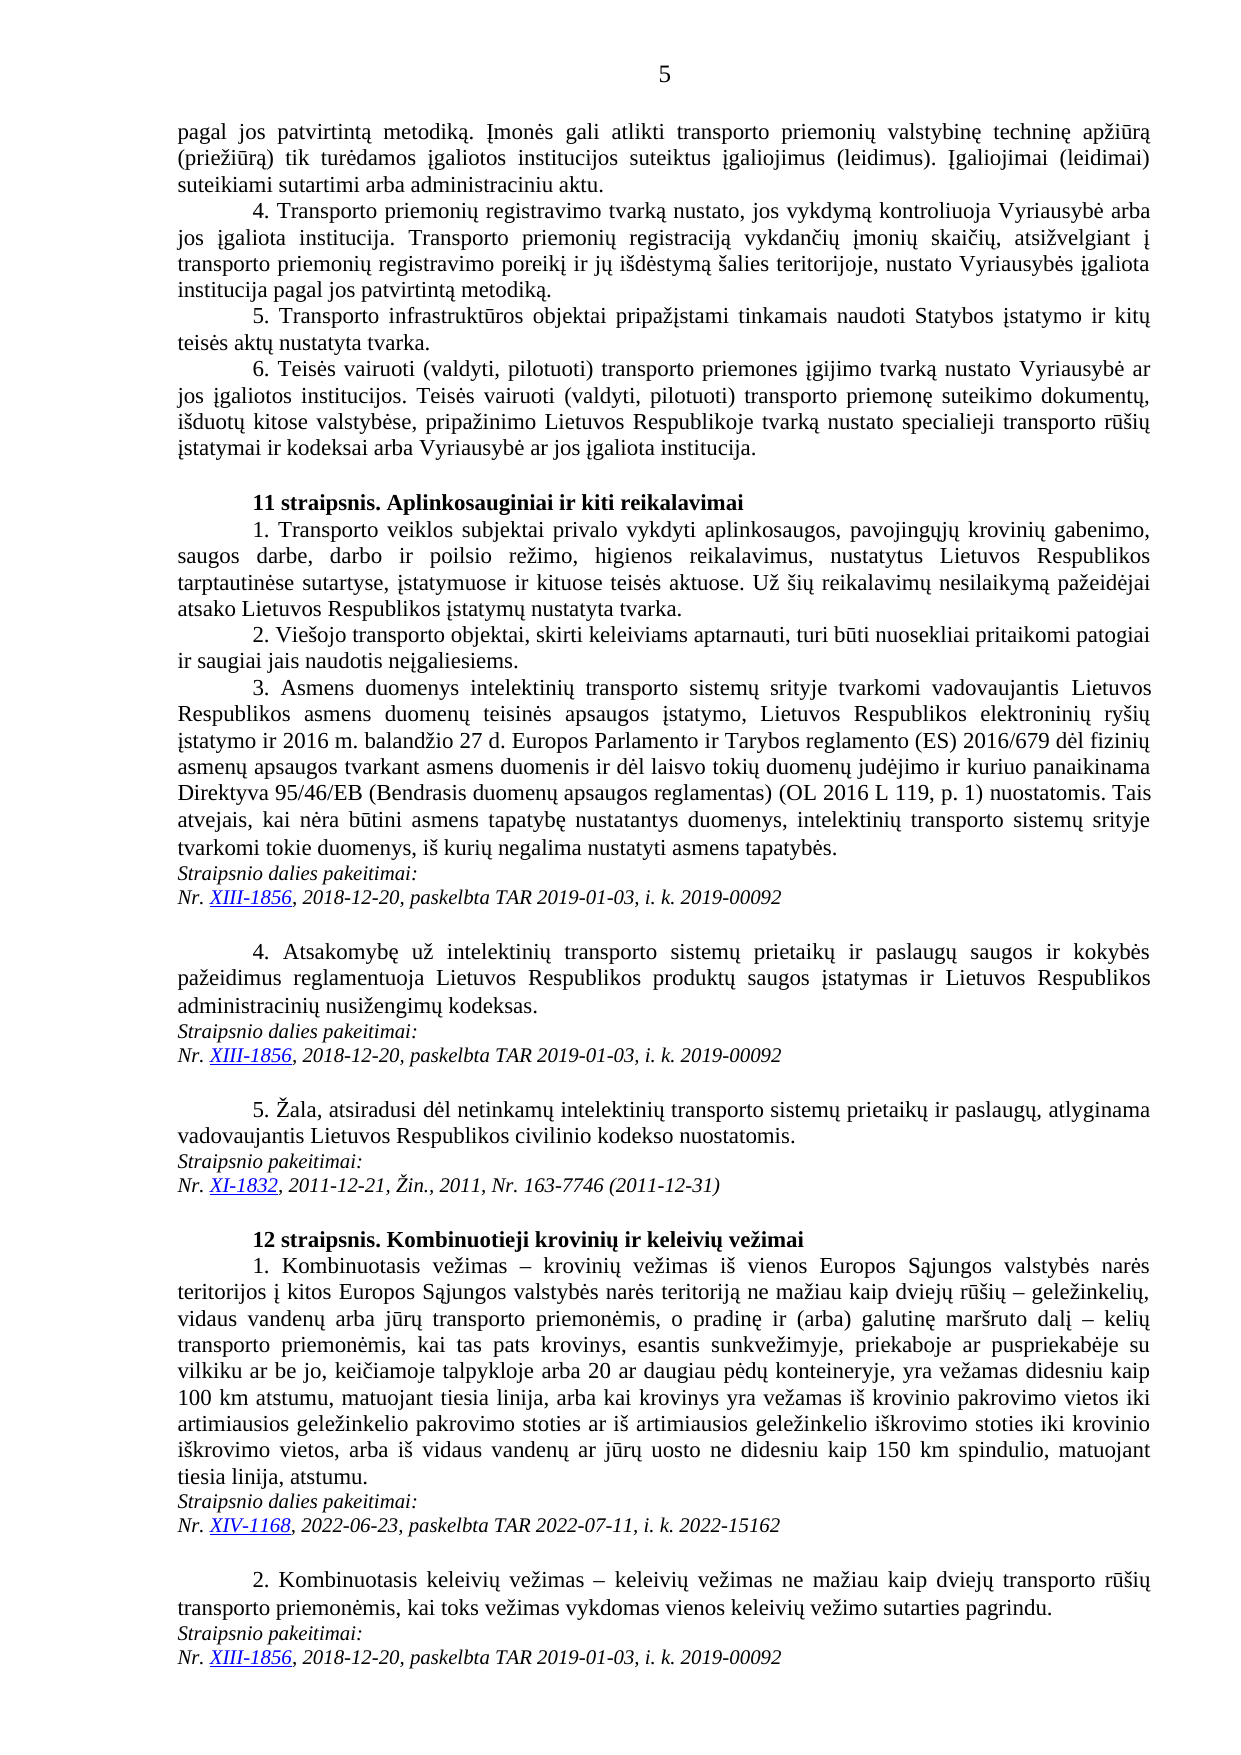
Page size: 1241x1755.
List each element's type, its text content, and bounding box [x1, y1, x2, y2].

text pagal jos patvirtintą metodiką. Įmonės gali atlikti transporto priemonių valstybinę techninę apžiūrą (priežiūrą) tik turėdamos įgaliotos institucijos suteiktus įgaliojimus (leidimus). Įgaliojimai (leidimai) suteikiami sutartimi arba administraciniu aktu. [177, 118, 1152, 197]
text 1. Transporto veiklos subjektai privalo vykdyti aplinkosaugos, pavojingųjų krovinių gabenimo, saugos darbe, darbo ir poilsio režimo, higienos reikalavimus, nustatytus Lietuvos Respublikos tarptautinėse sutartyse, įstatymuose ir kituose teisės aktuose. Už šių reikalavimų nesilaikymą pažeidėjai atsako Lietuvos Respublikos įstatymų nustatyta tvarka. [177, 516, 1152, 621]
text 1. Kombinuotasis vežimas – krovinių vežimas iš vienos Europos Sąjungos valstybės narės teritorijos į kitos Europos Sąjungos valstybės narės teritoriją ne mažiau kaip dviejų rūšių – geležinkelių, vidaus vandenų arba jūrų transporto priemonėmis, o pradinę ir (arba) galutinę maršruto dalį – kelių transporto priemonėmis, kai tas pats krovinys, esantis sunkvežimyje, priekaboje ar puspriekabėje su vilkiku ar be jo, keičiamoje talpykloje arba 20 ar daugiau pėdų konteineryje, yra vežamas didesniu kaip 100 km atstumu, matuojant tiesia linija, arba kai krovinys yra vežamas iš krovinio pakrovimo vietos iki artimiausios geležinkelio pakrovimo stoties ar iš artimiausios geležinkelio iškrovimo stoties iki krovinio iškrovimo vietos, arba iš vidaus vandenų ar jūrų uosto ne didesniu kaip 150 km spindulio, matuojant tiesia linija, atstumu. [177, 1252, 1152, 1489]
text 12 straipsnis. Kombinuotieji krovinių ir keleivių vežimai [177, 1226, 1152, 1252]
text 2. Kombinuotasis keleivių vežimas – keleivių vežimas ne mažiau kaip dviejų transporto rūšių transporto priemonėmis, kai toks vežimas vykdomas vienos keleivių vežimo sutarties pagrindu. [177, 1566, 1152, 1621]
text Straipsnio pakeitimai: [177, 1621, 1152, 1645]
text Nr. XIV-1168, 2022-06-23, paskelbta TAR 2022-07-11, i. k. 2022-15162 [177, 1513, 1152, 1537]
text Nr. XIII-1856, 2018-12-20, paskelbta TAR 2019-01-03, i. k. 2019-00092 [177, 1043, 1152, 1067]
text Straipsnio pakeitimai: [177, 1149, 1152, 1173]
text Nr. XI-1832, 2011-12-21, Žin., 2011, Nr. 163-7746 (2011-12-31) [177, 1173, 1152, 1197]
text 6. Teisės vairuoti (valdyti, pilotuoti) transporto priemones įgijimo tvarką nustato Vyriausybė ar jos įgaliotos institucijos. Teisės vairuoti (valdyti, pilotuoti) transporto priemonę suteikimo dokumentų, išduotų kitose valstybėse, pripažinimo Lietuvos Respublikoje tvarką nustato specialieji transporto rūšių įstatymai ir kodeksai arba Vyriausybė ar jos įgaliota institucija. [177, 355, 1152, 461]
text Nr. XIII-1856, 2018-12-20, paskelbta TAR 2019-01-03, i. k. 2019-00092 [177, 1645, 1152, 1669]
text 4. Atsakomybę už intelektinių transporto sistemų prietaikų ir paslaugų saugos ir kokybės pažeidimus reglamentuoja Lietuvos Respublikos produktų saugos įstatymas ir Lietuvos Respublikos administracinių nusižengimų kodeksas. [177, 938, 1152, 1019]
text Straipsnio dalies pakeitimai: [177, 861, 1152, 885]
text Straipsnio dalies pakeitimai: [177, 1019, 1152, 1043]
text 5. Transporto infrastruktūros objektai pripažįstami tinkamais naudoti Statybos įstatymo ir kitų teisės aktų nustatyta tvarka. [177, 303, 1152, 355]
text 2. Viešojo transporto objektai, skirti keleiviams aptarnauti, turi būti nuosekliai pritaikomi patogiai ir saugiai jais naudotis neįgaliesiems. [177, 621, 1152, 674]
text 4. Transporto priemonių registravimo tvarką nustato, jos vykdymą kontroliuoja Vyriausybė arba jos įgaliota institucija. Transporto priemonių registraciją vykdančių įmonių skaičių, atsižvelgiant į transporto priemonių registravimo poreikį ir jų išdėstymą šalies teritorijoje, nustato Vyriausybės įgaliota institucija pagal jos patvirtintą metodiką. [177, 197, 1152, 303]
text Nr. XIII-1856, 2018-12-20, paskelbta TAR 2019-01-03, i. k. 2019-00092 [177, 885, 1152, 909]
text 3. Asmens duomenys intelektinių transporto sistemų srityje tvarkomi vadovaujantis Lietuvos Respublikos asmens duomenų teisinės apsaugos įstatymo, Lietuvos Respublikos elektroninių ryšių įstatymo ir 2016 m. balandžio 27 d. Europos Parlamento ir Tarybos reglamento (ES) 2016/679 dėl fizinių asmenų apsaugos tvarkant asmens duomenis ir dėl laisvo tokių duomenų judėjimo ir kuriuo panaikinama Direktyva 95/46/EB (Bendrasis duomenų apsaugos reglamentas) (OL 2016 L 119, p. 1) nuostatomis. Tais atvejais, kai nėra būtini asmens tapatybę nustatantys duomenys, intelektinių transporto sistemų srityje tvarkomi tokie duomenys, iš kurių negalima nustatyti asmens tapatybės. [177, 674, 1152, 861]
text 5. Žala, atsiradusi dėl netinkamų intelektinių transporto sistemų prietaikų ir paslaugų, atlyginama vadovaujantis Lietuvos Respublikos civilinio kodekso nuostatomis. [177, 1096, 1152, 1149]
text 11 straipsnis. Aplinkosauginiai ir kiti reikalavimai [177, 489, 1152, 516]
text Straipsnio dalies pakeitimai: [177, 1489, 1152, 1513]
